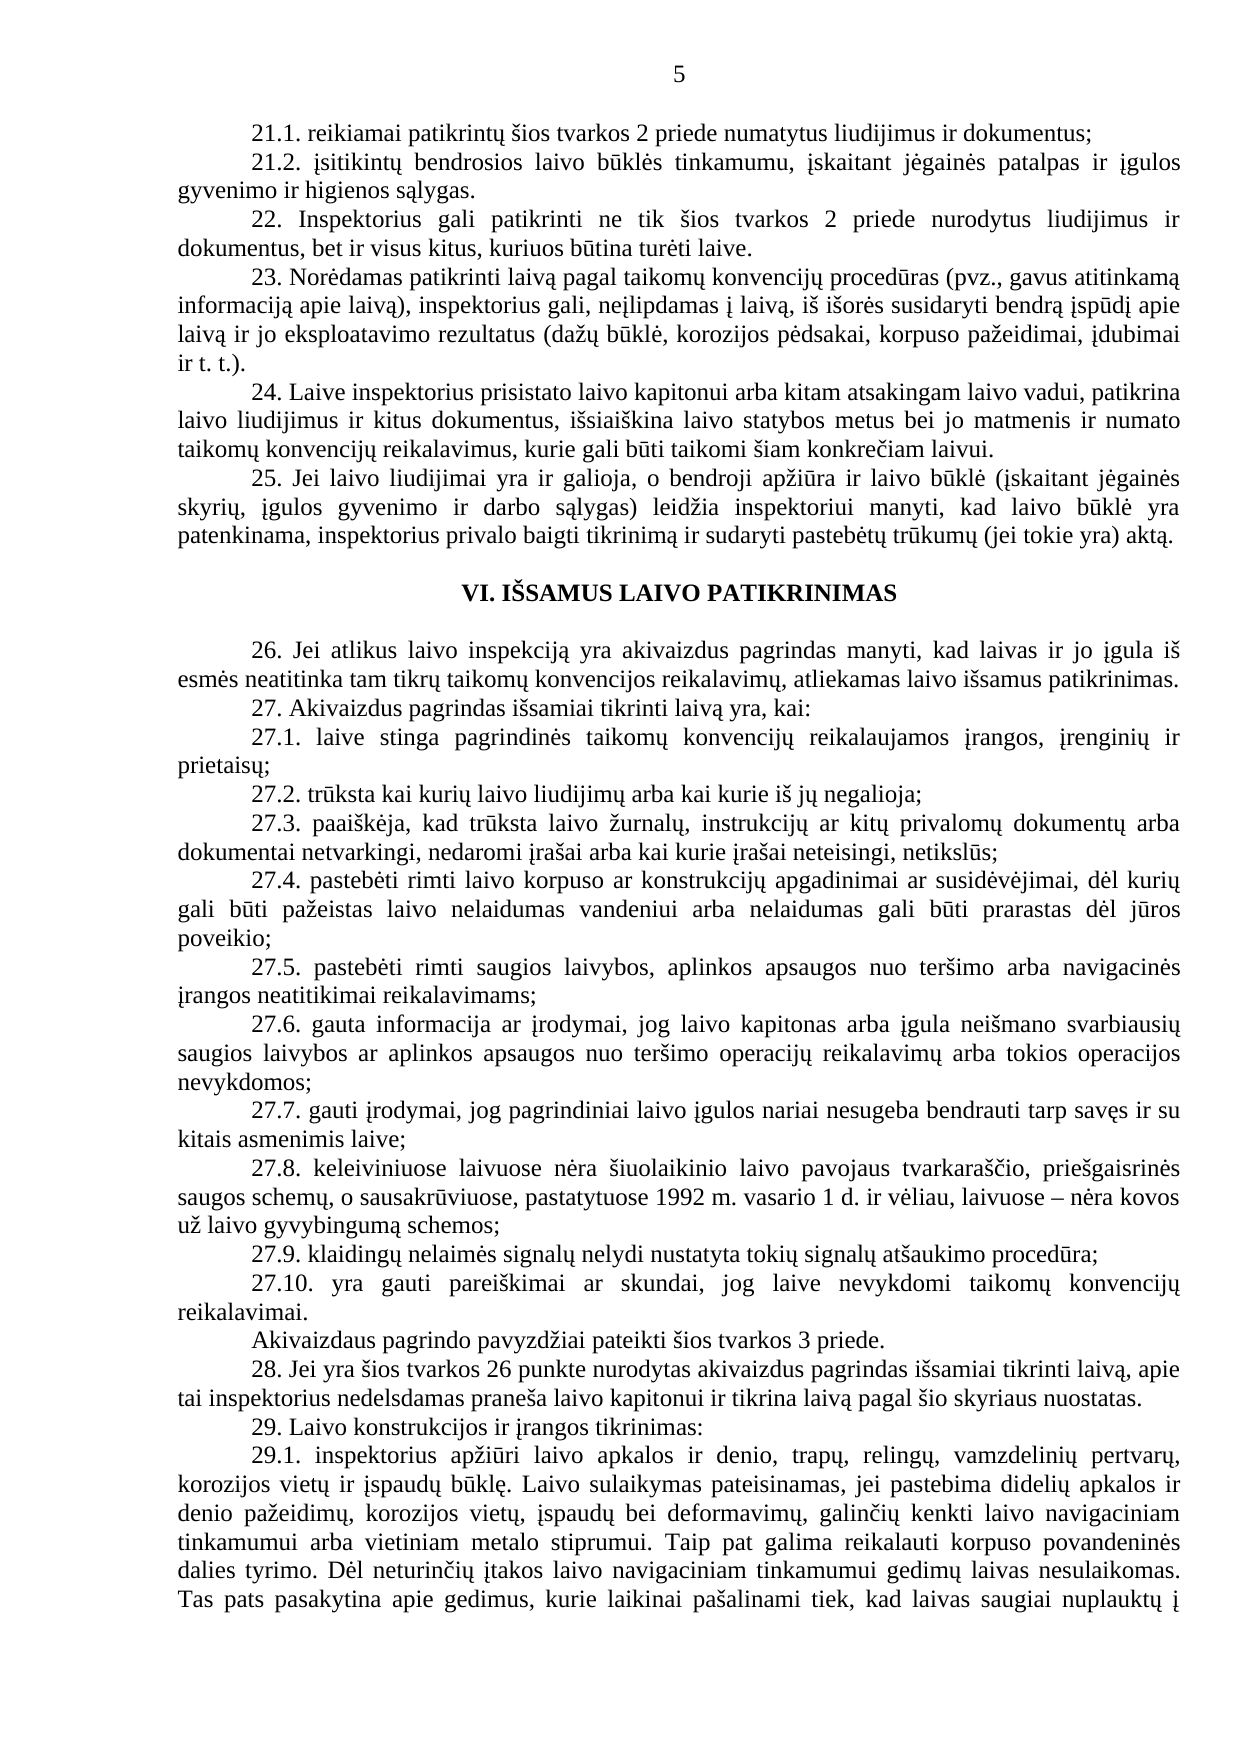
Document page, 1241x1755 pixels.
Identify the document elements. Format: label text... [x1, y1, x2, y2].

text 21.1. reikiamai patikrintų šios tvarkos 2 priede numatytus liudijimus ir dokumentus; [177, 118, 1181, 147]
text 27.1. laive stinga pagrindinės taikomų konvencijų reikalaujamos įrangos, įrenginių ir prietaisų; [177, 722, 1181, 779]
text 29.1. inspektorius apžiūri laivo apkalos ir denio, trapų, relingų, vamzdelinių pertvarų, korozijos vietų ir įspaudų būklę. Laivo sulaikymas pateisinamas, jei pastebima didelių apkalos ir denio pažeidimų, korozijos vietų, įspaudų bei deformavimų, galinčių kenkti laivo navigaciniam tinkamumui arba vietiniam metalo stiprumui. Taip pat galima reikalauti korpuso povandeninės dalies tyrimo. Dėl neturinčių įtakos laivo navigaciniam tinkamumui gedimų laivas nesulaikomas. Tas pats pasakytina apie gedimus, kurie laikinai pašalinami tiek, kad laivas saugiai nuplauktų į [177, 1441, 1181, 1613]
text 27. Akivaizdus pagrindas išsamiai tikrinti laivą yra, kai: [177, 693, 1181, 722]
text 27.9. klaidingų nelaimės signalų nelydi nustatyta tokių signalų atšaukimo procedūra; [177, 1239, 1181, 1268]
text Akivaizdaus pagrindo pavyzdžiai pateikti šios tvarkos 3 priede. [177, 1326, 1181, 1354]
text 24. Laive inspektorius prisistato laivo kapitonui arba kitam atsakingam laivo vadui, patikrina laivo liudijimus ir kitus dokumentus, išsiaiškina laivo statybos metus bei jo matmenis ir numato taikomų konvencijų reikalavimus, kurie gali būti taikomi šiam konkrečiam laivui. [177, 377, 1181, 463]
text 21.2. įsitikintų bendrosios laivo būklės tinkamumu, įskaitant jėgainės patalpas ir įgulos gyvenimo ir higienos sąlygas. [177, 147, 1181, 204]
text 27.10. yra gauti pareiškimai ar skundai, jog laive nevykdomi taikomų konvencijų reikalavimai. [177, 1268, 1181, 1326]
text 23. Norėdamas patikrinti laivą pagal taikomų konvencijų procedūras (pvz., gavus atitinkamą informaciją apie laivą), inspektorius gali, neįlipdamas į laivą, iš išorės susidaryti bendrą įspūdį apie laivą ir jo eksploatavimo rezultatus (dažų būklė, korozijos pėdsakai, korpuso pažeidimai, įdubimai ir t. t.). [177, 262, 1181, 377]
text 27.8. keleiviniuose laivuose nėra šiuolaikinio laivo pavojaus tvarkaraščio, priešgaisrinės saugos schemų, o sausakrūviuose, pastatytuose 1992 m. vasario 1 d. ir vėliau, laivuose – nėra kovos už laivo gyvybingumą schemos; [177, 1153, 1181, 1239]
text 27.7. gauti įrodymai, jog pagrindiniai laivo įgulos nariai nesugeba bendrauti tarp savęs ir su kitais asmenimis laive; [177, 1096, 1181, 1153]
text 29. Laivo konstrukcijos ir įrangos tikrinimas: [177, 1412, 1181, 1441]
text 27.5. pastebėti rimti saugios laivybos, aplinkos apsaugos nuo teršimo arba navigacinės įrangos neatitikimai reikalavimams; [177, 952, 1181, 1009]
text 27.3. paaiškėja, kad trūksta laivo žurnalų, instrukcijų ar kitų privalomų dokumentų arba dokumentai netvarkingi, nedaromi įrašai arba kai kurie įrašai neteisingi, netikslūs; [177, 808, 1181, 866]
text 27.2. trūksta kai kurių laivo liudijimų arba kai kurie iš jų negalioja; [177, 779, 1181, 808]
text 22. Inspektorius gali patikrinti ne tik šios tvarkos 2 priede nurodytus liudijimus ir dokumentus, bet ir visus kitus, kuriuos būtina turėti laive. [177, 204, 1181, 262]
text 26. Jei atlikus laivo inspekciją yra akivaizdus pagrindas manyti, kad laivas ir jo įgula iš esmės neatitinka tam tikrų taikomų konvencijos reikalavimų, atliekamas laivo išsamus patikrinimas. [177, 636, 1181, 693]
text 28. Jei yra šios tvarkos 26 punkte nurodytas akivaizdus pagrindas išsamiai tikrinti laivą, apie tai inspektorius nedelsdamas praneša laivo kapitonui ir tikrina laivą pagal šio skyriaus nuostatas. [177, 1354, 1181, 1412]
text 27.4. pastebėti rimti laivo korpuso ar konstrukcijų apgadinimai ar susidėvėjimai, dėl kurių gali būti pažeistas laivo nelaidumas vandeniui arba nelaidumas gali būti prarastas dėl jūros poveikio; [177, 866, 1181, 952]
text 27.6. gauta informacija ar įrodymai, jog laivo kapitonas arba įgula neišmano svarbiausių saugios laivybos ar aplinkos apsaugos nuo teršimo operacijų reikalavimų arba tokios operacijos nevykdomos; [177, 1009, 1181, 1096]
text VI. IŠSAMUS LAIVO PATIKRINIMAS [177, 578, 1181, 607]
text 25. Jei laivo liudijimai yra ir galioja, o bendroji apžiūra ir laivo būklė (įskaitant jėgainės skyrių, įgulos gyvenimo ir darbo sąlygas) leidžia inspektoriui manyti, kad laivo būklė yra patenkinama, inspektorius privalo baigti tikrinimą ir sudaryti pastebėtų trūkumų (jei tokie yra) aktą. [177, 463, 1181, 549]
